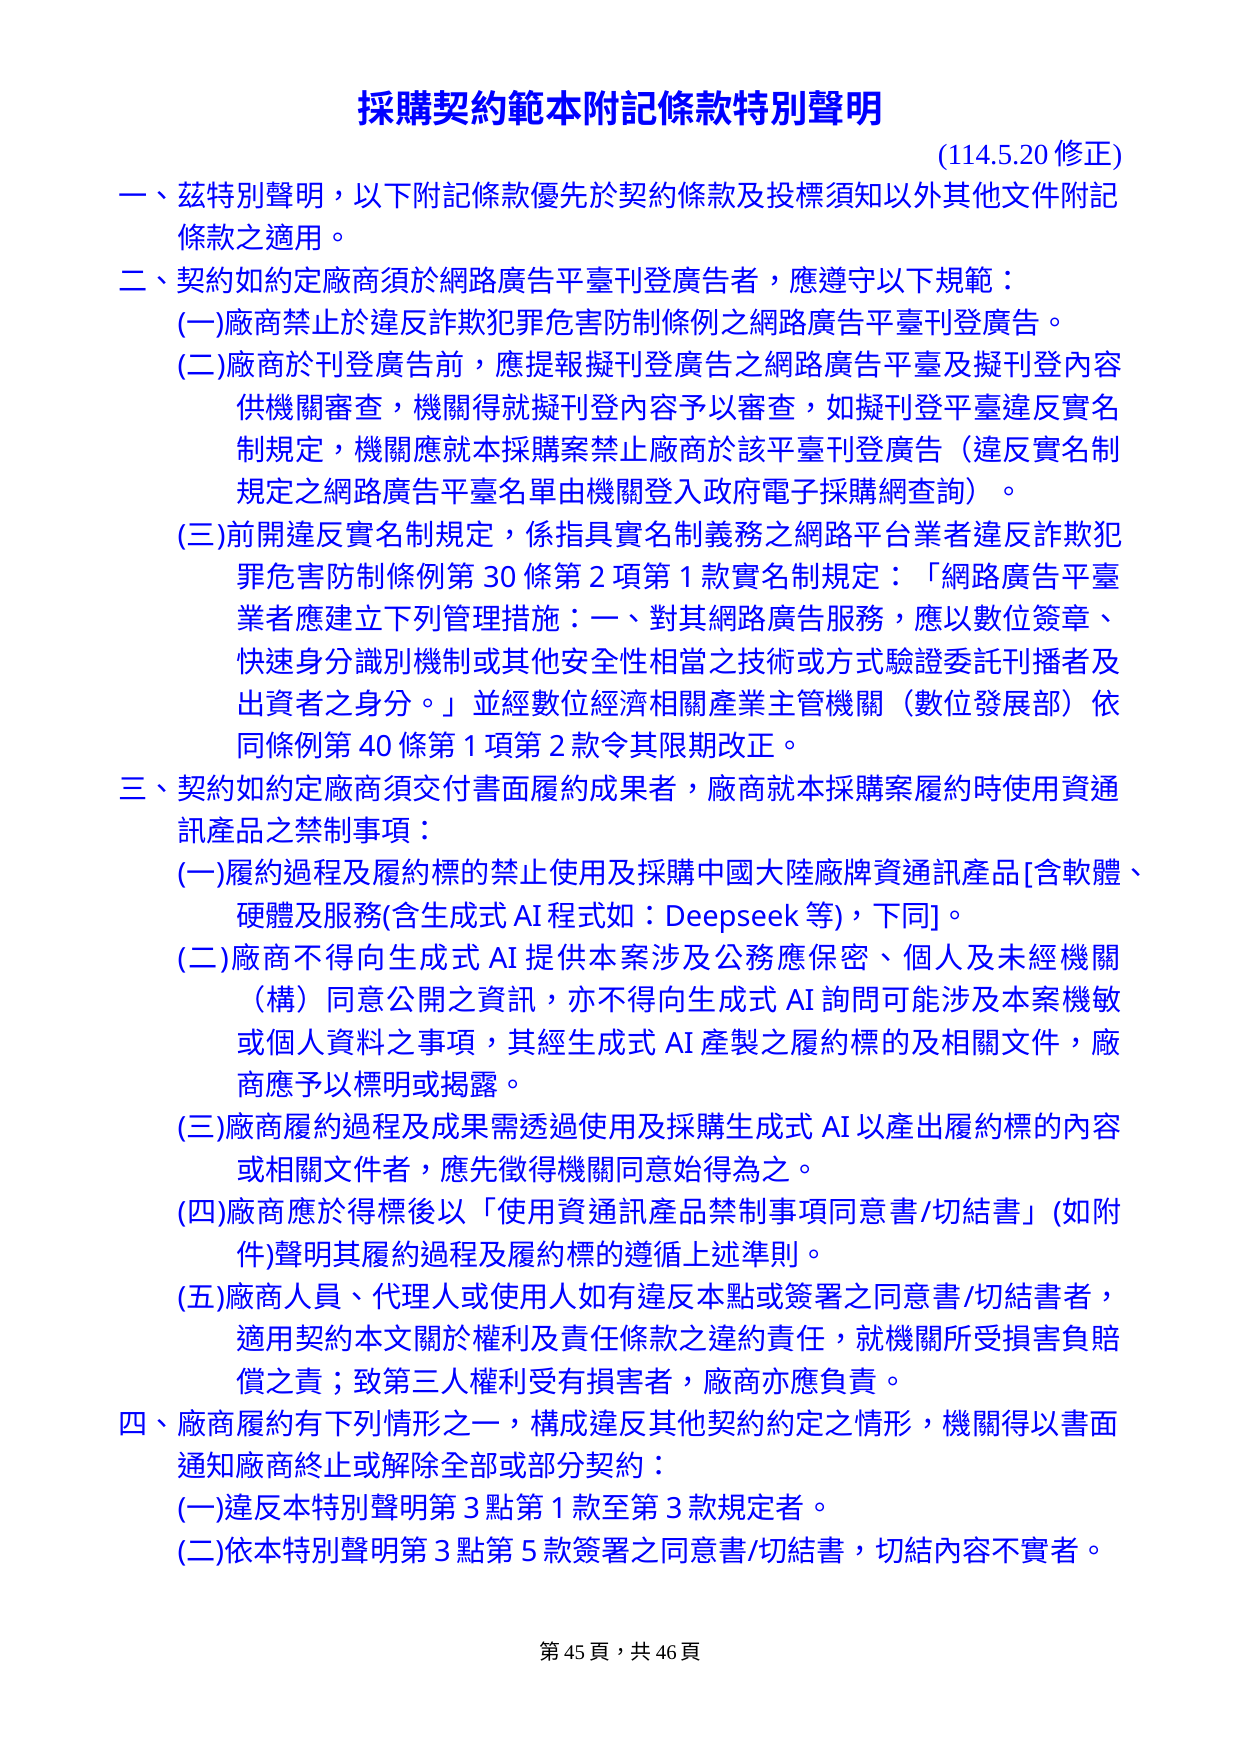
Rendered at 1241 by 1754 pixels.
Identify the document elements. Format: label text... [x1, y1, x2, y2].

list 四、廠商履約有下列情形之一，構成違反其他契約約定之情形，機關得以書面通知廠商終止或解除全部或部分契約： [118, 1401, 1122, 1485]
list (一)廠商禁止於違反詐欺犯罪危害防制條例之網路廣告平臺刊登廣告。 [177, 299, 1122, 342]
list (二)依本特別聲明第3點第5款簽署之同意書/切結書，切結內容不實者。 [177, 1527, 1122, 1570]
list (五)廠商人員、代理人或使用人如有違反本點或簽署之同意書/切結書者，適用契約本文關於權利及責任條款之違約責任，就機關所受損害負賠償之責；致第三人權利受有損害者，廠商亦應負責。 [177, 1273, 1122, 1401]
text 採購契約範本附記條款特別聲明 [118, 89, 1122, 130]
list 三、契約如約定廠商須交付書面履約成果者，廠商就本採購案履約時使用資通訊產品之禁制事項： [118, 765, 1122, 850]
text (114.5.20修正) [118, 130, 1122, 173]
list (二)廠商於刊登廣告前，應提報擬刊登廣告之網路廣告平臺及擬刊登內容供機關審查，機關得就擬刊登內容予以審查，如擬刊登平臺違反實名制規定，機關應就本採購案禁止廠商於該平臺刊登廣告（違反實名制規定之網路廣告平臺名單由機關登入政府電子採購網查詢）。 [177, 342, 1122, 511]
list (一)履約過程及履約標的禁止使用及採購中國大陸廠牌資通訊產品[含軟體、硬體及服務(含生成式AI程式如：Deepseek等)，下同]。 [177, 850, 1122, 934]
list (二)廠商不得向生成式AI提供本案涉及公務應保密、個人及未經機關（構）同意公開之資訊，亦不得向生成式AI詢問可能涉及本案機敏或個人資料之事項，其經生成式AI產製之履約標的及相關文件，廠商應予以標明或揭露。 [177, 934, 1122, 1104]
list (三)廠商履約過程及成果需透過使用及採購生成式AI以產出履約標的內容或相關文件者，應先徵得機關同意始得為之。 [177, 1104, 1122, 1189]
list 二、契約如約定廠商須於網路廣告平臺刊登廣告者，應遵守以下規範： [118, 257, 1122, 299]
list (四)廠商應於得標後以「使用資通訊產品禁制事項同意書/切結書」(如附件)聲明其履約過程及履約標的遵循上述準則。 [177, 1189, 1122, 1273]
list (三)前開違反實名制規定，係指具實名制義務之網路平台業者違反詐欺犯罪危害防制條例第30條第2項第1款實名制規定：「網路廣告平臺業者應建立下列管理措施：一、對其網路廣告服務，應以數位簽章、快速身分識別機制或其他安全性相當之技術或方式驗證委託刊播者及出資者之身分。」並經數位經濟相關產業主管機關（數位發展部）依同條例第40條第1項第2款令其限期改正。 [177, 511, 1122, 765]
list (一)違反本特別聲明第3點第1款至第3款規定者。 [177, 1485, 1122, 1527]
list 一、茲特別聲明，以下附記條款優先於契約條款及投標須知以外其他文件附記條款之適用。 [118, 173, 1122, 257]
